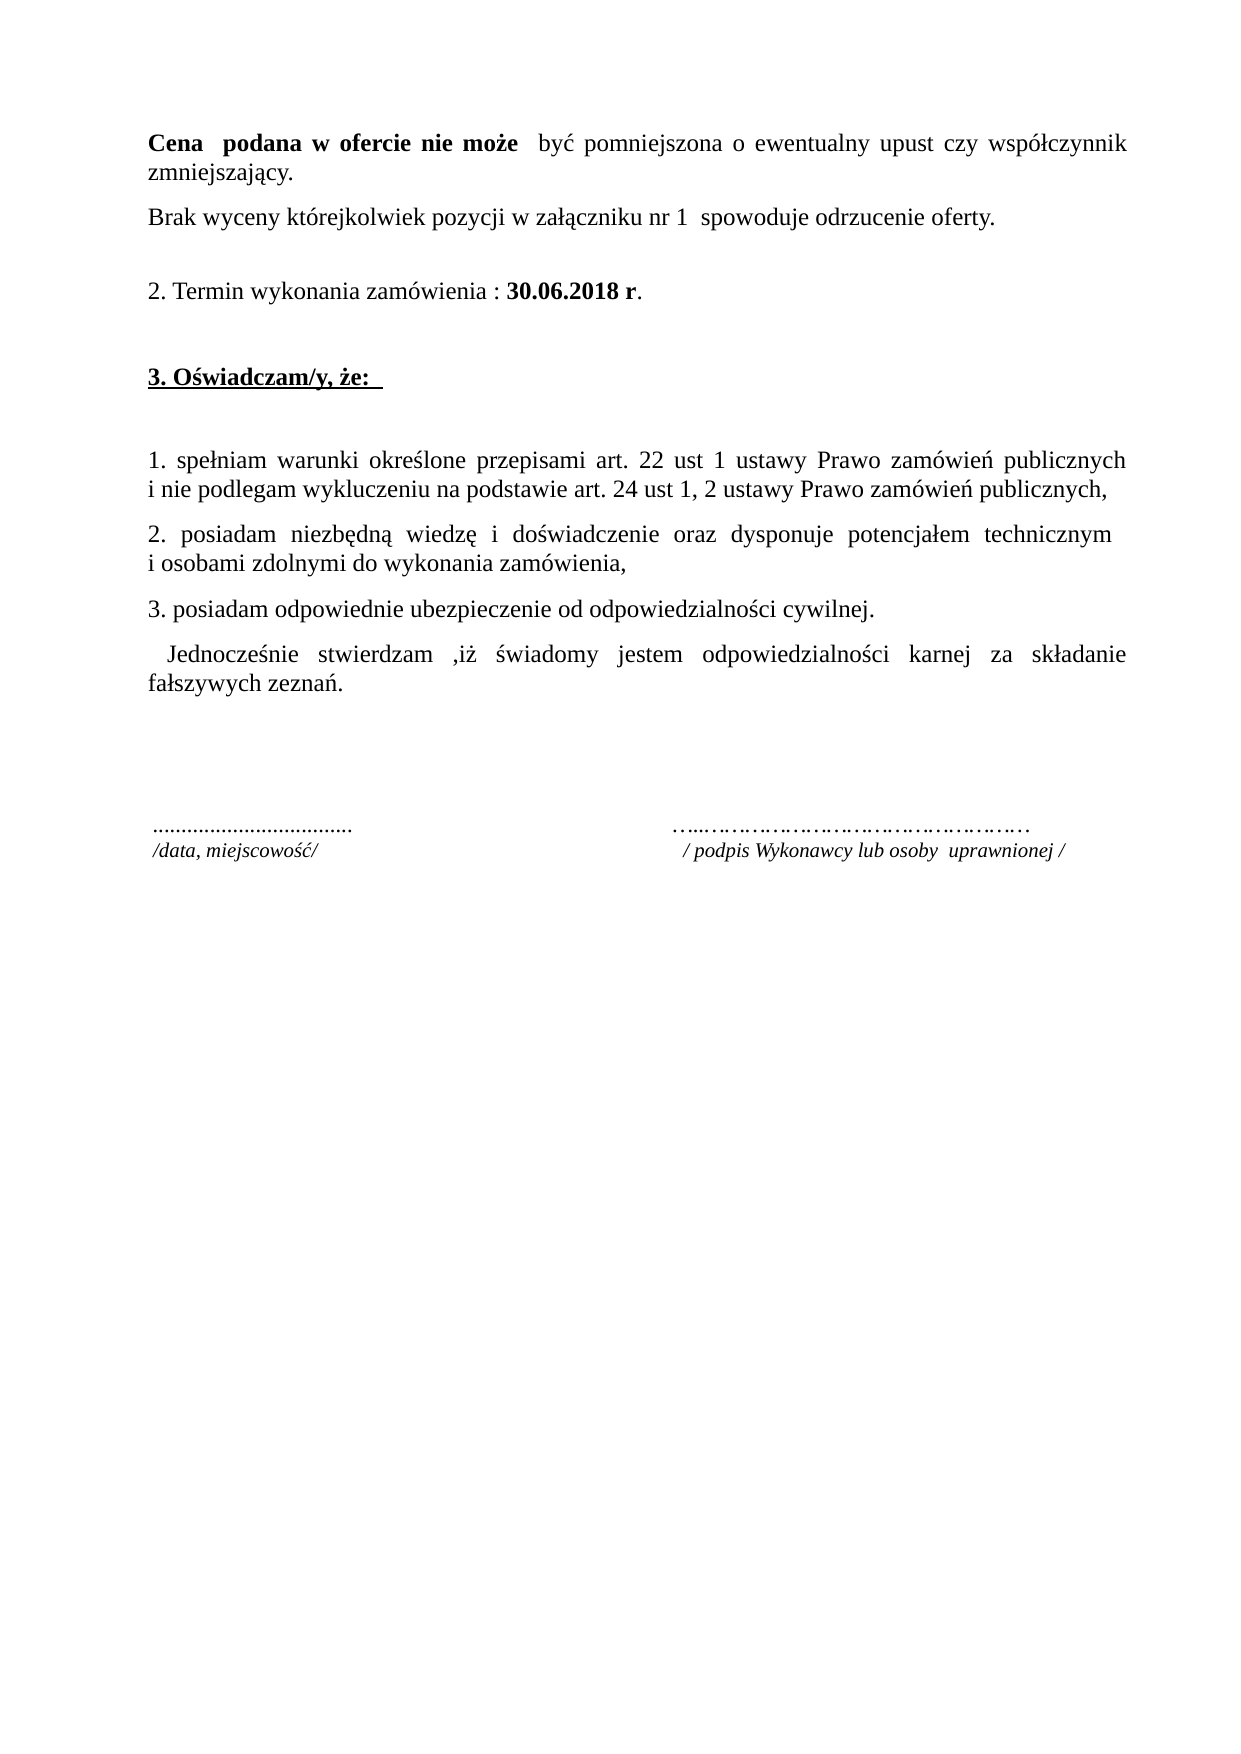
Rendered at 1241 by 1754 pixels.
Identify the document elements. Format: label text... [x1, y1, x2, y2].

text 3. Oświadczam/y, że: [148, 362, 1127, 391]
text Cena podana w ofercie nie może być pomniejszona o ewentualny upust czy współczynnik zmniejszający. [148, 128, 1127, 185]
text 3. posiadam odpowiednie ubezpieczenie od odpowiedzialności cywilnej. [148, 594, 1127, 622]
text /data, miejscowość/ / podpis Wykonawcy lub osoby uprawnionej / [148, 838, 1127, 862]
text Jednocześnie stwierdzam ,iż świadomy jestem odpowiedzialności karnej za składanie fałszywych zeznań. [148, 639, 1127, 697]
text Brak wyceny którejkolwiek pozycji w załączniku nr 1 spowoduje odrzucenie oferty. [148, 202, 1127, 231]
text 1. spełniam warunki określone przepisami art. 22 ust 1 ustawy Prawo zamówień publicznych i nie podlegam wykluczeniu na podstawie art. 24 ust 1, 2 ustawy Prawo zamówień publicznych, [148, 445, 1127, 503]
text 2. Termin wykonania zamówienia : 30.06.2018 r. [148, 276, 1127, 305]
text ................................... …..………………………………………… [148, 812, 1127, 838]
text 2. posiadam niezbędną wiedzę i doświadczenie oraz dysponuje potencjałem technicznym i osobami zdolnymi do wykonania zamówienia, [148, 519, 1127, 577]
